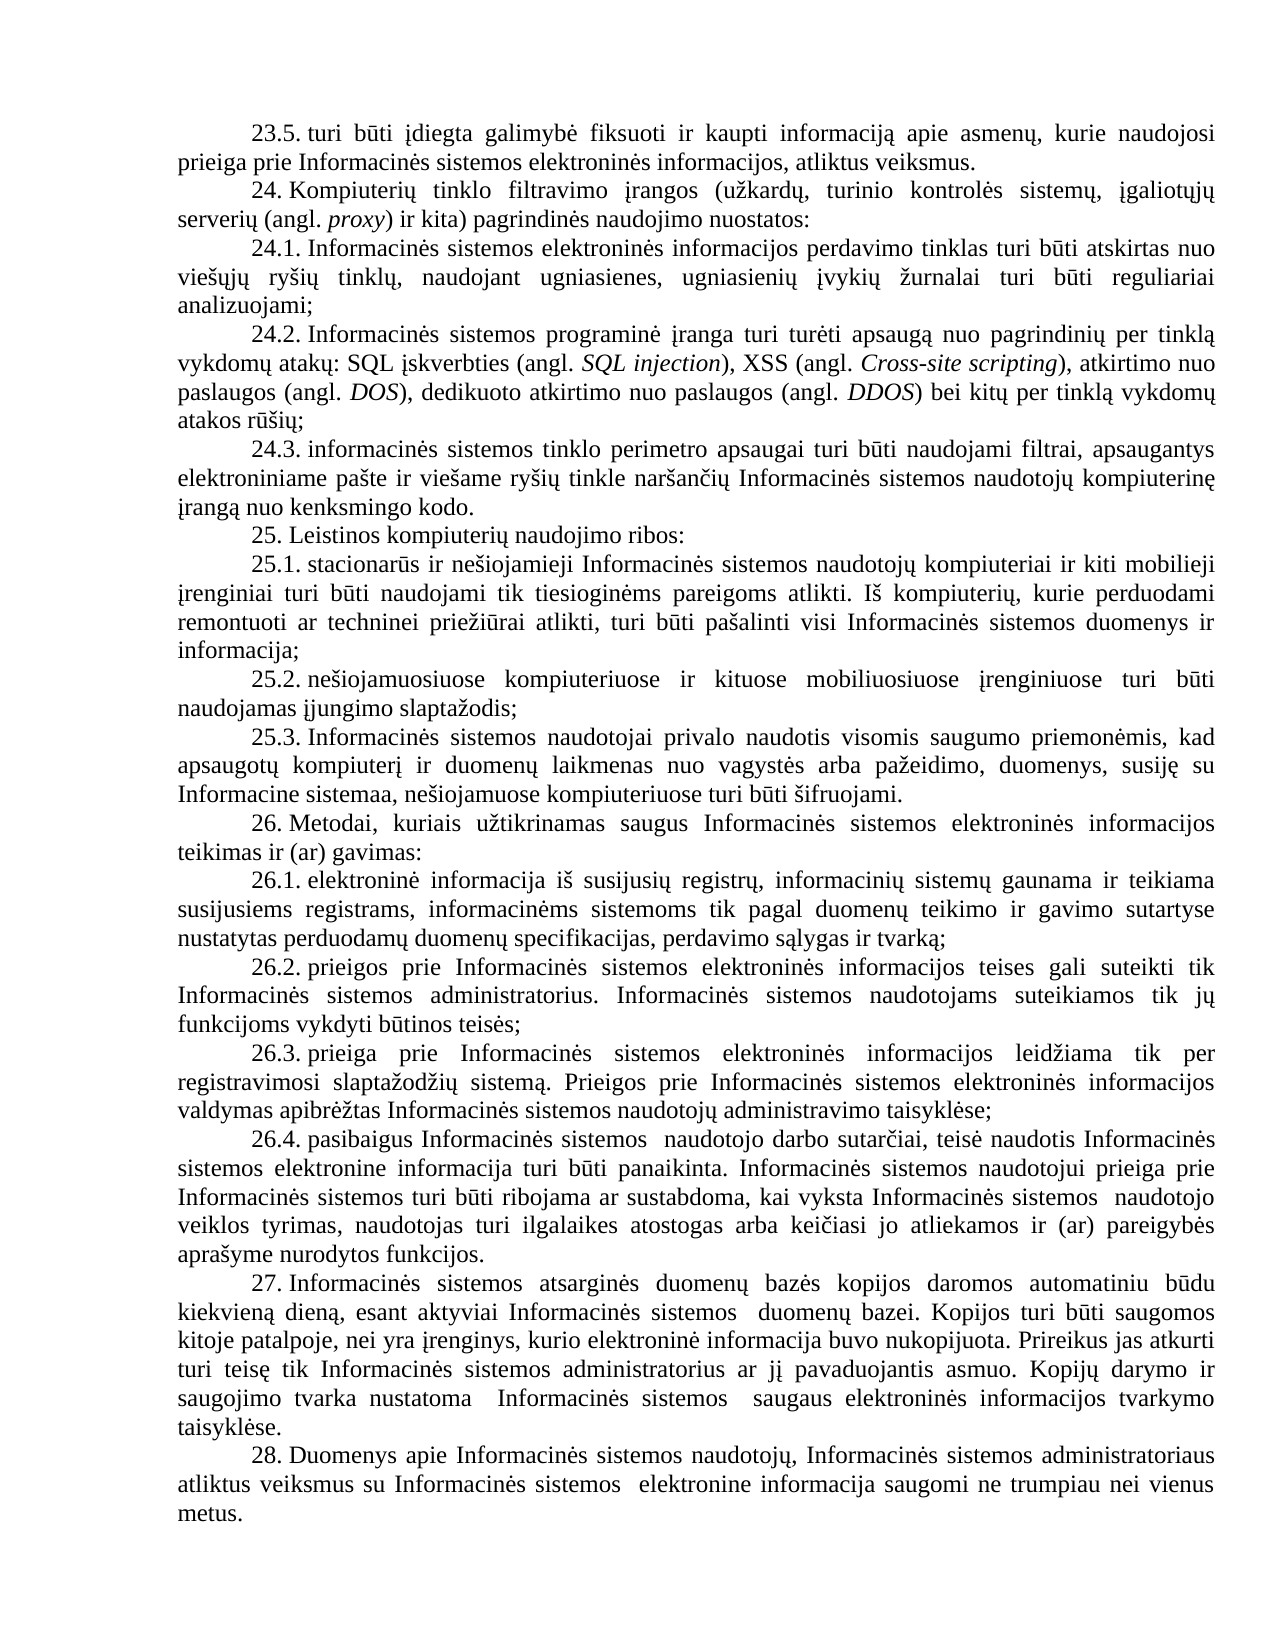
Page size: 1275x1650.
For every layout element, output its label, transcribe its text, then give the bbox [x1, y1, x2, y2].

text 25.1. stacionarūs ir nešiojamieji Informacinės sistemos naudotojų kompiuteriai ir kiti mobilieji įrenginiai turi būti naudojami tik tiesioginėms pareigoms atlikti. Iš kompiuterių, kurie perduodami remontuoti ar techninei priežiūrai atlikti, turi būti pašalinti visi Informacinės sistemos duomenys ir informacija; [177, 549, 1216, 664]
text 24.1. Informacinės sistemos elektroninės informacijos perdavimo tinklas turi būti atskirtas nuo viešųjų ryšių tinklų, naudojant ugniasienes, ugniasienių įvykių žurnalai turi būti reguliariai analizuojami; [177, 233, 1216, 319]
text 24.2. Informacinės sistemos programinė įranga turi turėti apsaugą nuo pagrindinių per tinklą vykdomų atakų: SQL įskverbties (angl. SQL injection), XSS (angl. Cross-site scripting), atkirtimo nuo paslaugos (angl. DOS), dedikuoto atkirtimo nuo paslaugos (angl. DDOS) bei kitų per tinklą vykdomų atakos rūšių; [177, 319, 1216, 434]
text 24.3. informacinės sistemos tinklo perimetro apsaugai turi būti naudojami filtrai, apsaugantys elektroniniame pašte ir viešame ryšių tinkle naršančių Informacinės sistemos naudotojų kompiuterinę įrangą nuo kenksmingo kodo. [177, 434, 1216, 521]
text 25.2. nešiojamuosiuose kompiuteriuose ir kituose mobiliuosiuose įrenginiuose turi būti naudojamas įjungimo slaptažodis; [177, 664, 1216, 722]
text 26. Metodai, kuriais užtikrinamas saugus Informacinės sistemos elektroninės informacijos teikimas ir (ar) gavimas: [177, 808, 1216, 866]
text 26.4. pasibaigus Informacinės sistemos naudotojo darbo sutarčiai, teisė naudotis Informacinės sistemos elektronine informacija turi būti panaikinta. Informacinės sistemos naudotojui prieiga prie Informacinės sistemos turi būti ribojama ar sustabdoma, kai vyksta Informacinės sistemos naudotojo veiklos tyrimas, naudotojas turi ilgalaikes atostogas arba keičiasi jo atliekamos ir (ar) pareigybės aprašyme nurodytos funkcijos. [177, 1124, 1216, 1268]
text 26.3. prieiga prie Informacinės sistemos elektroninės informacijos leidžiama tik per registravimosi slaptažodžių sistemą. Prieigos prie Informacinės sistemos elektroninės informacijos valdymas apibrėžtas Informacinės sistemos naudotojų administravimo taisyklėse; [177, 1038, 1216, 1124]
text 25. Leistinos kompiuterių naudojimo ribos: [177, 521, 1216, 549]
text 25.3. Informacinės sistemos naudotojai privalo naudotis visomis saugumo priemonėmis, kad apsaugotų kompiuterį ir duomenų laikmenas nuo vagystės arba pažeidimo, duomenys, susiję su Informacine sistemaa, nešiojamuose kompiuteriuose turi būti šifruojami. [177, 722, 1216, 808]
text 23.5. turi būti įdiegta galimybė fiksuoti ir kaupti informaciją apie asmenų, kurie naudojosi prieiga prie Informacinės sistemos elektroninės informacijos, atliktus veiksmus. [177, 118, 1216, 176]
text 27. Informacinės sistemos atsarginės duomenų bazės kopijos daromos automatiniu būdu kiekvieną dieną, esant aktyviai Informacinės sistemos duomenų bazei. Kopijos turi būti saugomos kitoje patalpoje, nei yra įrenginys, kurio elektroninė informacija buvo nukopijuota. Prireikus jas atkurti turi teisę tik Informacinės sistemos administratorius ar jį pavaduojantis asmuo. Kopijų darymo ir saugojimo tvarka nustatoma Informacinės sistemos saugaus elektroninės informacijos tvarkymo taisyklėse. [177, 1268, 1216, 1441]
text 26.2. prieigos prie Informacinės sistemos elektroninės informacijos teises gali suteikti tik Informacinės sistemos administratorius. Informacinės sistemos naudotojams suteikiamos tik jų funkcijoms vykdyti būtinos teisės; [177, 952, 1216, 1038]
text 28. Duomenys apie Informacinės sistemos naudotojų, Informacinės sistemos administratoriaus atliktus veiksmus su Informacinės sistemos elektronine informacija saugomi ne trumpiau nei vienus metus. [177, 1441, 1216, 1527]
text 26.1. elektroninė informacija iš susijusių registrų, informacinių sistemų gaunama ir teikiama susijusiems registrams, informacinėms sistemoms tik pagal duomenų teikimo ir gavimo sutartyse nustatytas perduodamų duomenų specifikacijas, perdavimo sąlygas ir tvarką; [177, 866, 1216, 952]
text 24. Kompiuterių tinklo filtravimo įrangos (užkardų, turinio kontrolės sistemų, įgaliotųjų serverių (angl. proxy) ir kita) pagrindinės naudojimo nuostatos: [177, 176, 1216, 233]
